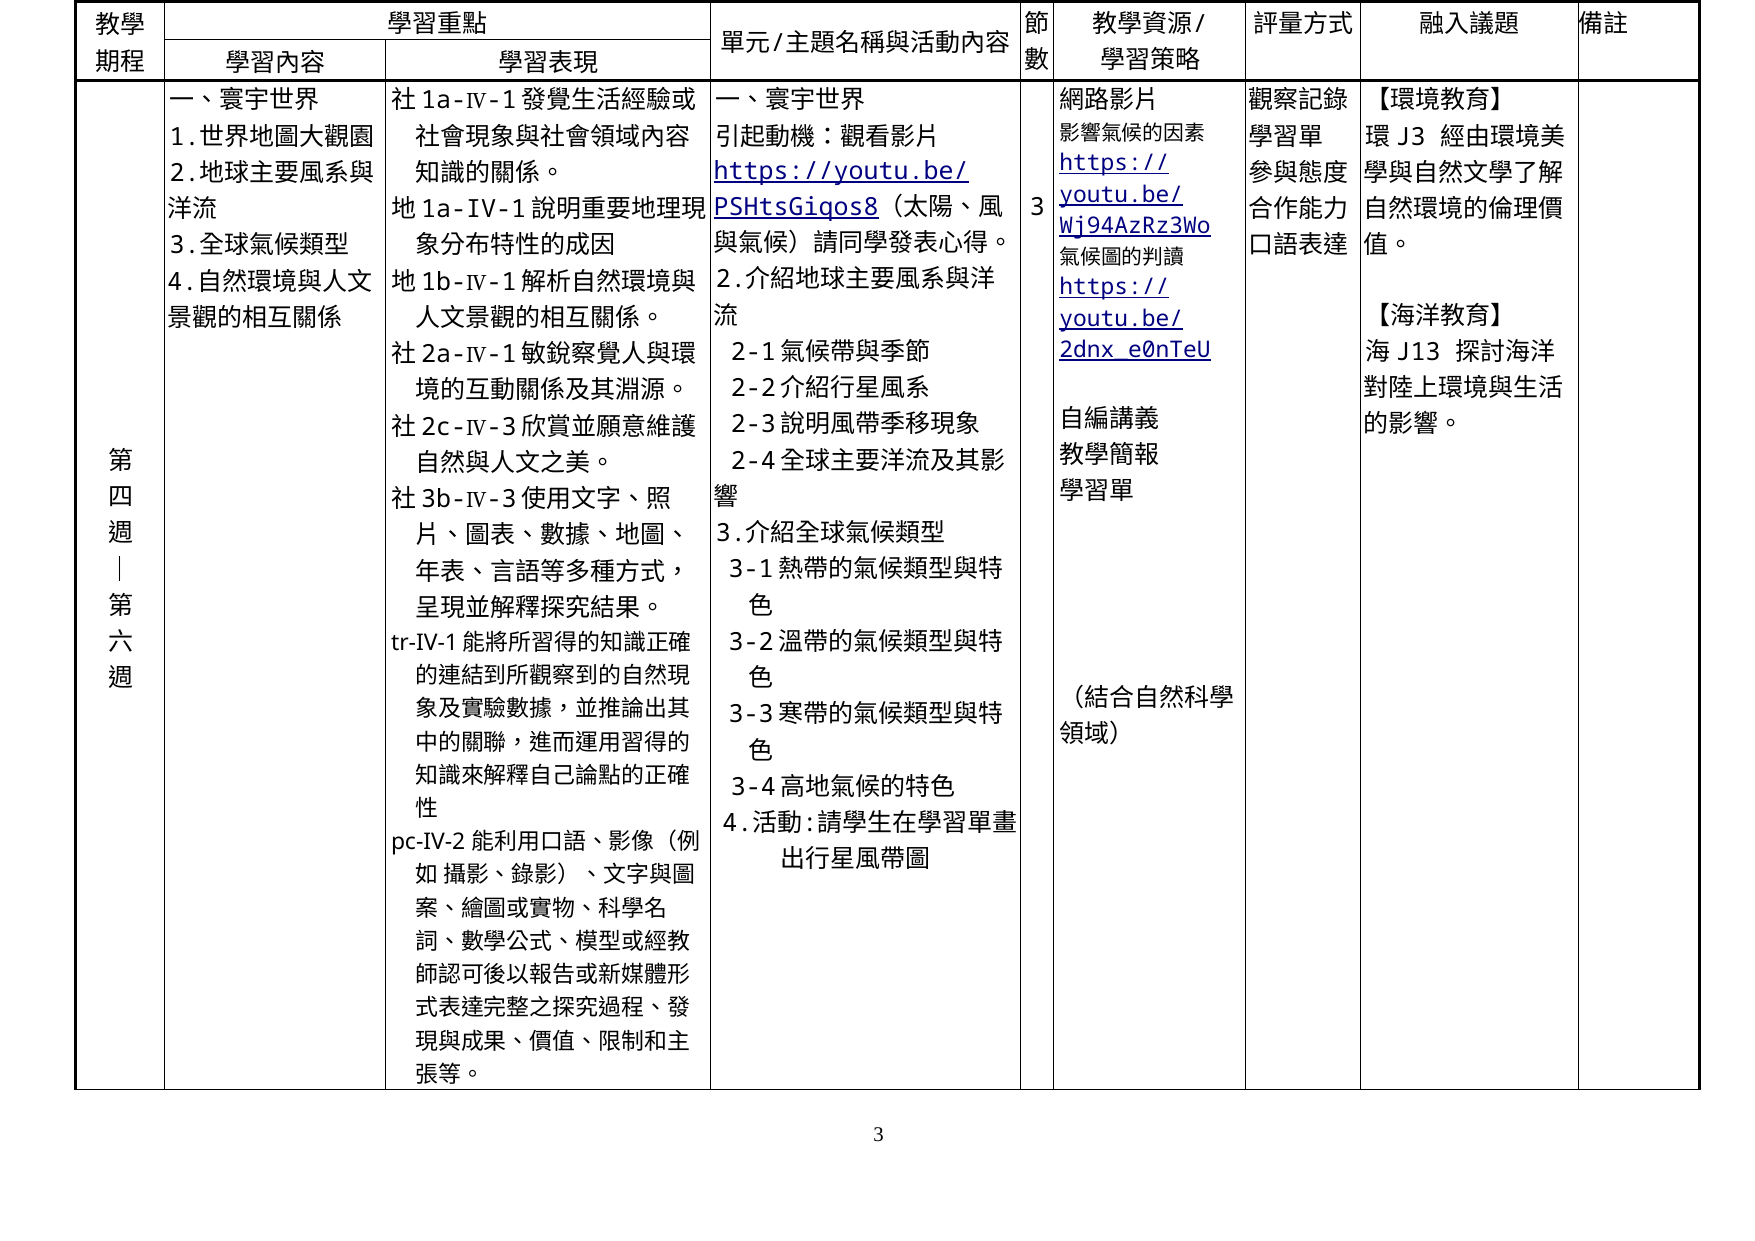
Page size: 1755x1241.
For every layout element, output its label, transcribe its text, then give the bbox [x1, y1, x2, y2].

table_header 教學 期程 [77, 3, 164, 79]
table_header 學習重點 [165, 3, 710, 39]
table_cell 第 四 週 ｜ 第 六 週 [77, 82, 164, 1089]
table_cell [1579, 82, 1698, 1089]
table_cell 網路影片 影響氣候的因素https://youtu.be/Wj94AzRz3Wo 氣候圖的判讀https://youtu.be/2dnx_e0nTeU 自編講義 教學簡報 學習單 （結合自然科學領域） [1054, 82, 1245, 1089]
table_header 融入議題 [1361, 3, 1578, 79]
table_cell 【環境教育】 環J3 經由環境美學與自然文學了解自然環境的倫理價值。 【海洋教育】 海J13 探討海洋對陸上環境與生活的影響。 [1361, 82, 1578, 1089]
table_cell 社1a-Ⅳ-1發覺生活經驗或社會現象與社會領域內容知識的關係。 地1a-IV-1說明重要地理現象分布特性的成因 地1b-Ⅳ-1解析自然環境與人文景觀的相互關係。 社2a-Ⅳ-1敏銳察覺人與環境的互動關係及其淵源。 社2c-Ⅳ-3欣賞並願意維護自然與人文之美。 社3b-Ⅳ-3使用文字、照片、圖表、數據、地圖、年表、言語等多種方式，呈現並解釋探究結果。 tr-IV-1能將所習得的知識正確的連結到所觀察到的自然現象及實驗數據，並推論出其中的關聯，進而運用習得的知識來解釋自己論點的正確性 pc-IV-2 能利用口語、影像（例 如 攝影、錄影）、文字與圖案、繪圖或實物、科學名詞、數學公式、模型或經教師認可後以報告或新媒體形式表達完整之探究過程、發現與成果、價值、限制和主張等。 [386, 82, 710, 1089]
table_header 單元/主題名稱與活動內容 [711, 3, 1020, 79]
table_header 節 數 [1021, 3, 1053, 79]
table_cell 一、寰宇世界 引起動機：觀看影片https://youtu.be/PSHtsGiqos8（太陽、風與氣候）請同學發表心得。 2.介紹地球主要風系與洋流 2-1氣候帶與季節 2-2介紹行星風系 2-3說明風帶季移現象 2-4全球主要洋流及其影響 3.介紹全球氣候類型 3-1熱帶的氣候類型與特色 3-2溫帶的氣候類型與特色 3-3寒帶的氣候類型與特色 3-4高地氣候的特色 4.活動:請學生在學習單畫出行星風帶圖 [711, 82, 1020, 1089]
table_cell 一、寰宇世界 1.世界地圖大觀園 2.地球主要風系與洋流 3.全球氣候類型 4.自然環境與人文景觀的相互關係 [165, 82, 385, 1089]
table_header 備註 [1579, 3, 1698, 79]
table_header 教學資源/ 學習策略 [1054, 3, 1245, 79]
table_cell 觀察記錄 學習單 參與態度 合作能力 口語表達 [1246, 82, 1360, 1089]
table_header 評量方式 [1246, 3, 1360, 79]
table_cell 3 [1021, 82, 1053, 1089]
table_cell 學習內容 [165, 40, 385, 79]
table_cell 學習表現 [386, 40, 710, 79]
